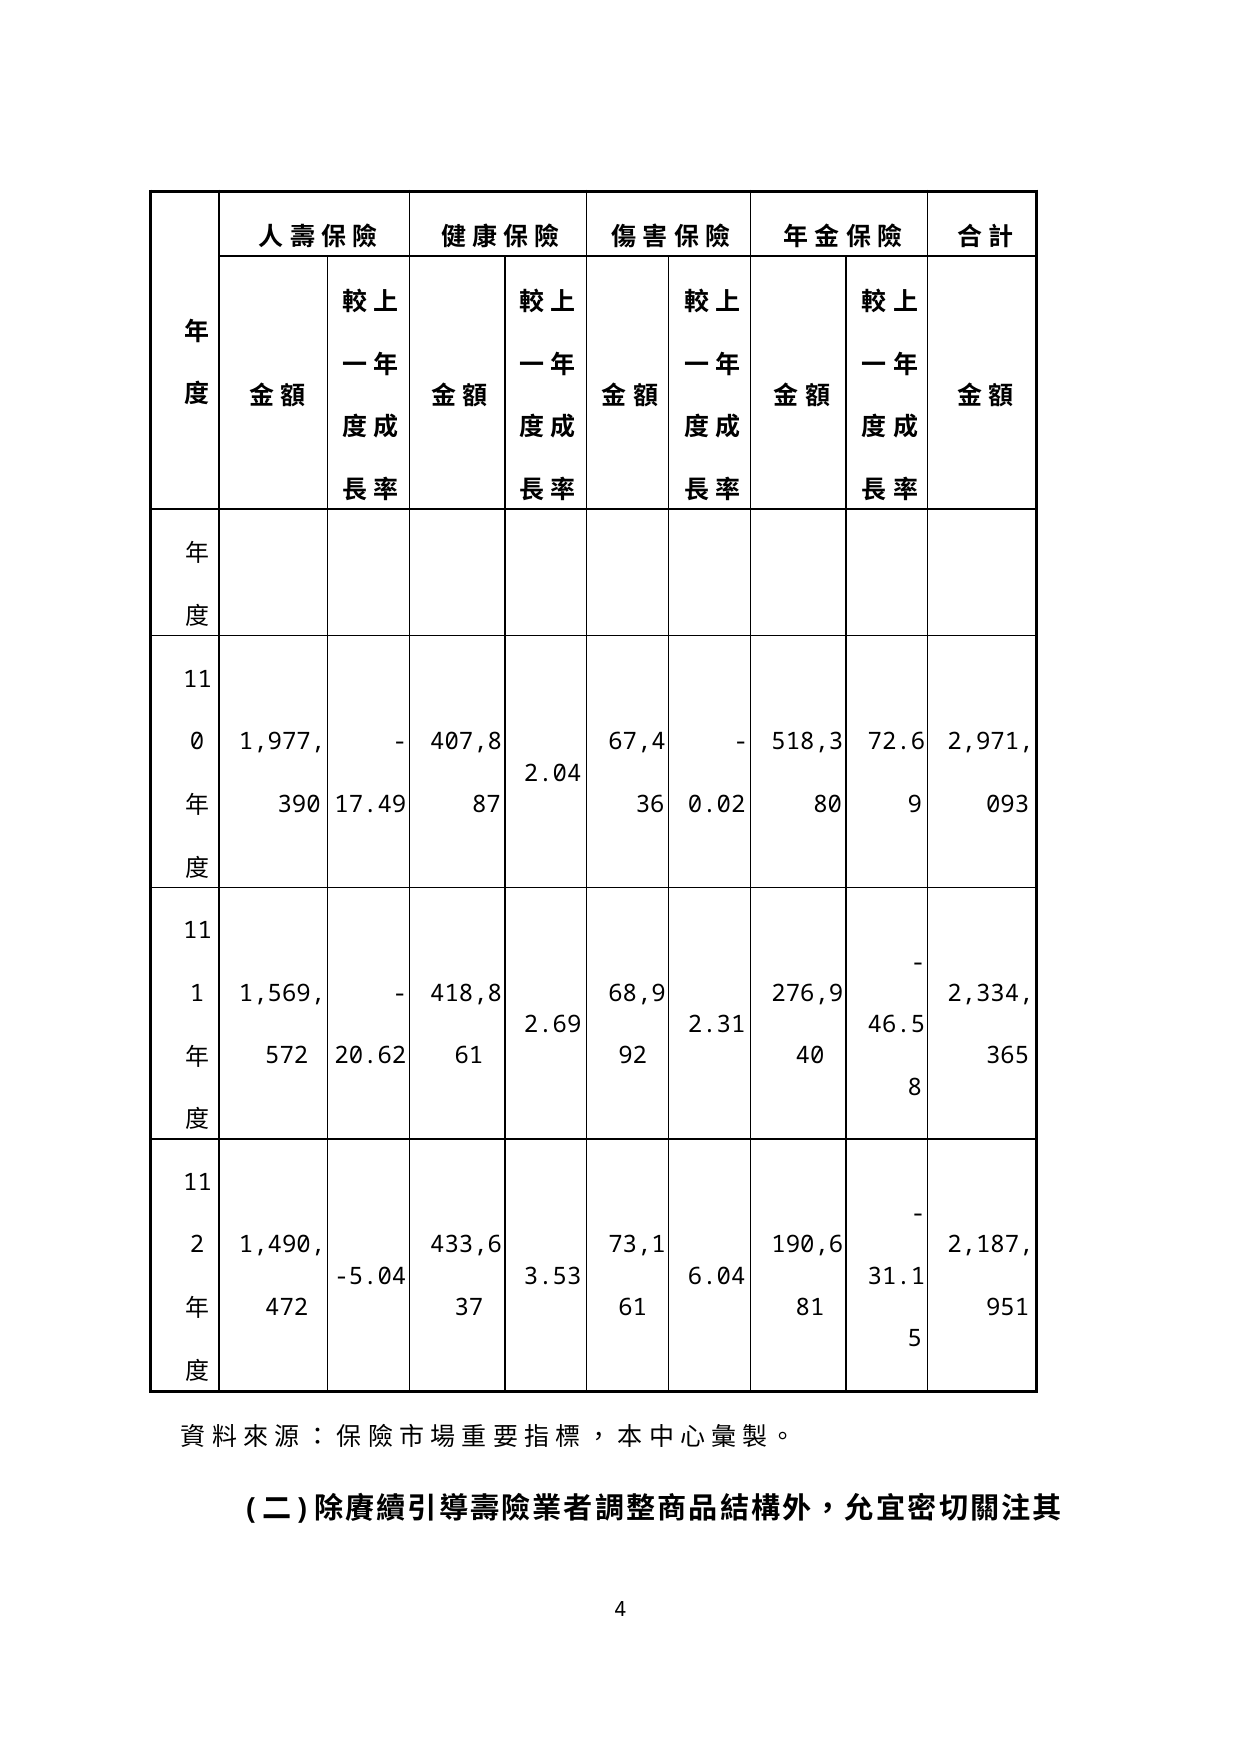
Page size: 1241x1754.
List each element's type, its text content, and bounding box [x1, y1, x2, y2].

table_cell 金額 [410, 257, 504, 508]
table_cell 年度 [152, 510, 218, 635]
table_cell [328, 510, 409, 635]
table_cell 較上一年度成長率 [669, 257, 750, 508]
table_cell 金額 [220, 257, 327, 508]
table_cell 金額 [928, 257, 1035, 508]
table_cell 433,637 [410, 1140, 504, 1389]
table_cell 418,861 [410, 888, 504, 1138]
table_cell [847, 510, 927, 635]
table_cell [751, 510, 845, 635]
table_cell 較上一年度成長率 [506, 257, 586, 508]
table_cell 67,436 [587, 636, 668, 886]
text (二)除賡續引導壽險業者調整商品結構外，允宜密切關注其 [236, 1455, 1063, 1518]
table_cell [587, 510, 668, 635]
table_cell 111 年度 [152, 888, 218, 1138]
table_header 合計 [928, 193, 1035, 255]
table_cell 73,161 [587, 1140, 668, 1389]
table_header 人壽保險 [220, 193, 409, 255]
table_cell 3.53 [506, 1140, 586, 1389]
table_cell [669, 510, 750, 635]
table_cell 112 年度 [152, 1140, 218, 1389]
table_cell 72.69 [847, 636, 927, 886]
table_cell -17.49 [328, 636, 409, 886]
table_cell 2,971,093 [928, 636, 1035, 886]
table_cell 2.69 [506, 888, 586, 1138]
table_cell 金額 [587, 257, 668, 508]
table_cell 518,380 [751, 636, 845, 886]
table_cell [220, 510, 327, 635]
text 資料來源：保險市場重要指標，本中心彙製。 [148, 1393, 1063, 1455]
table_cell [506, 510, 586, 635]
table_cell 較上一年度成長率 [328, 257, 409, 508]
table_cell -20.62 [328, 888, 409, 1138]
table_cell 68,992 [587, 888, 668, 1138]
table_cell 190,681 [751, 1140, 845, 1389]
table_cell -31.15 [847, 1140, 927, 1389]
table_cell 較上一年度成長率 [847, 257, 927, 508]
table_cell 1,977,390 [220, 636, 327, 886]
table_cell 金額 [751, 257, 845, 508]
table_cell -0.02 [669, 636, 750, 886]
table_cell 1,569,572 [220, 888, 327, 1138]
table_cell 1,490,472 [220, 1140, 327, 1389]
table_header 健康保險 [410, 193, 586, 255]
table_cell 6.04 [669, 1140, 750, 1389]
table_cell -46.58 [847, 888, 927, 1138]
table_cell [928, 510, 1035, 635]
table_cell 2.04 [506, 636, 586, 886]
table_header 年金保險 [751, 193, 927, 255]
table_cell -5.04 [328, 1140, 409, 1389]
table_cell 2,334,365 [928, 888, 1035, 1138]
table_cell 407,887 [410, 636, 504, 886]
table_cell 276,940 [751, 888, 845, 1138]
table_cell 110 年度 [152, 636, 218, 886]
table_header 傷害保險 [587, 193, 750, 255]
table_cell [410, 510, 504, 635]
table_header 年度 [152, 193, 218, 508]
table_cell 2,187,951 [928, 1140, 1035, 1389]
table_cell 2.31 [669, 888, 750, 1138]
